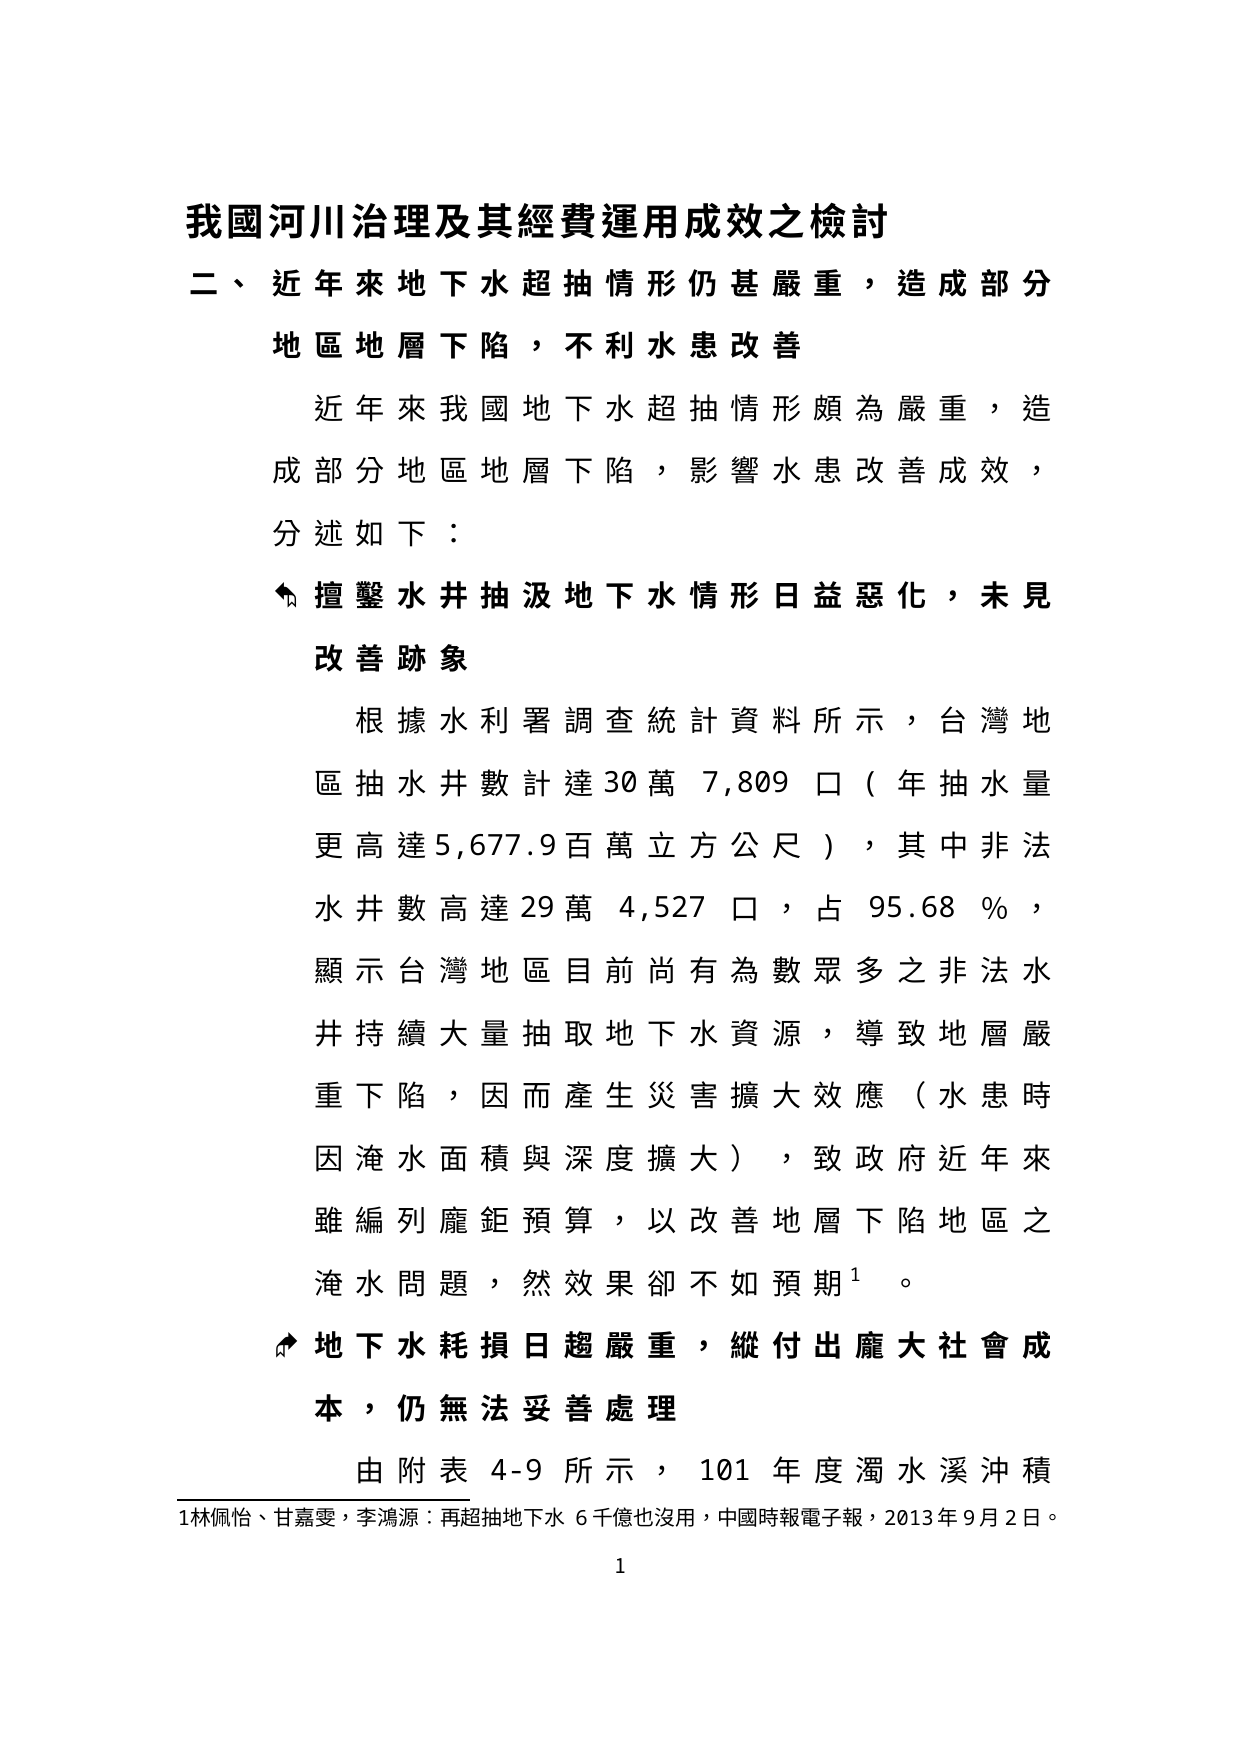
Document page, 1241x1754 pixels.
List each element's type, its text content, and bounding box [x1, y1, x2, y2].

text 由附表4-9所示，101年度濁水溪沖積 [271, 1427, 1058, 1490]
text 擅鑿水井抽汲地下水情形日益惡化，未見改善跡象 [242, 552, 1058, 677]
text 根據水利署調查統計資料所示，台灣地區抽水井數計達30萬7,809口(年抽水量更高達5,677.9百萬立方公尺)，其中非法水井數高達29萬4,527口，占95.68％，顯示台灣地區目前尚有為數眾多之非法水井持續大量抽取地下水資源，導致地層嚴重下陷，因而產生災害擴大效應（水患時因淹水面積與深度擴大），致政府近年來雖編列龐鉅預算，以改善地層下陷地區之淹水問題，然效果卻不如預期。 [271, 677, 1058, 1302]
text 林佩怡、甘嘉雯，李鴻源︰再超抽地下水 6千億也沒用，中國時報電子報，2013年9月2日。 [177, 1500, 1063, 1532]
text 近年來我國地下水超抽情形頗為嚴重，造成部分地區地層下陷，影響水患改善成效，分述如下： [242, 365, 1058, 552]
text 二、近年來地下水超抽情形仍甚嚴重，造成部分地區地層下陷，不利水患改善 [183, 240, 1058, 365]
text 地下水耗損日趨嚴重，縱付出龐大社會成本，仍無法妥善處理 [242, 1302, 1058, 1427]
text 我國河川治理及其經費運用成效之檢討 [183, 177, 1058, 240]
